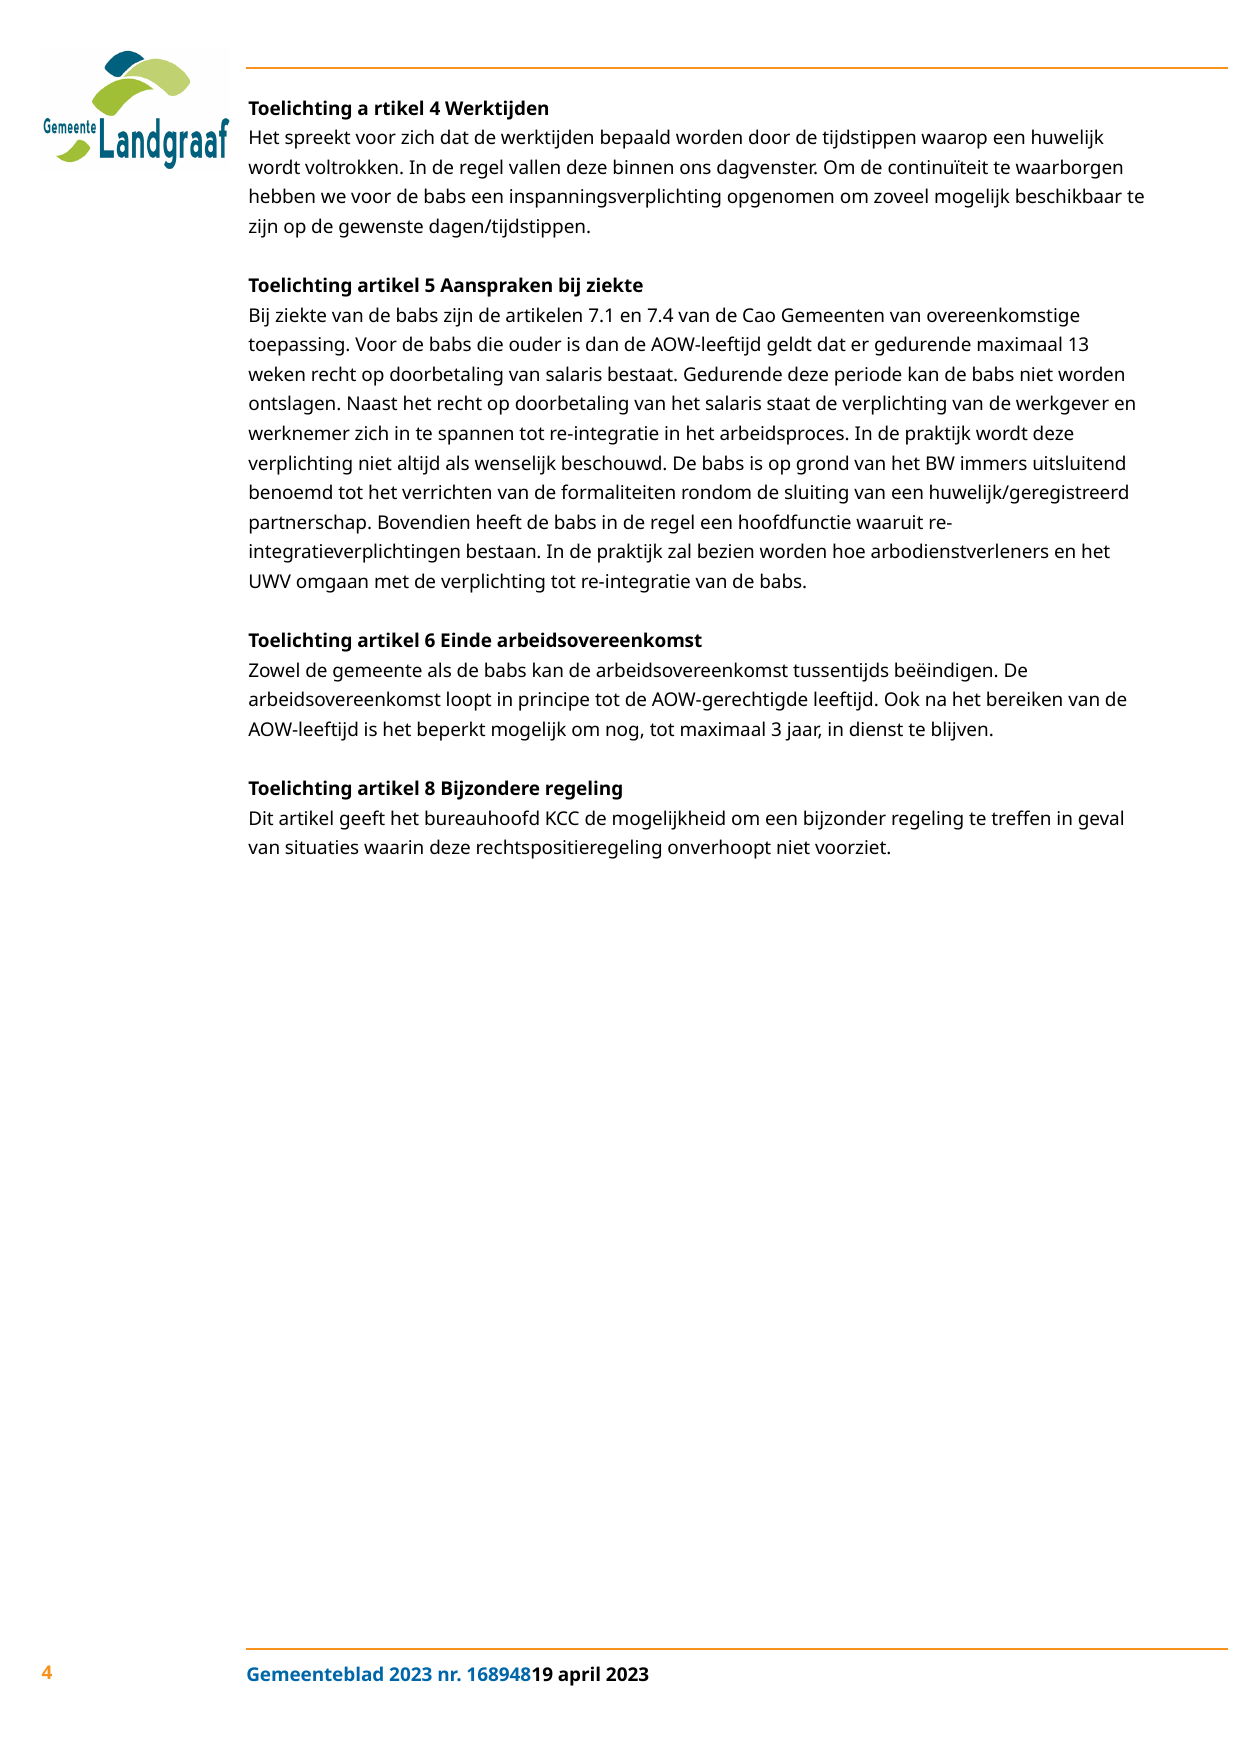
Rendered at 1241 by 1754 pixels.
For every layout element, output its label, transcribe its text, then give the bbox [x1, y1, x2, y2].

text Toelichting artikel 5 Aanspraken bij ziekte [248, 272, 1152, 298]
text Zowel de gemeente als de babs kan de arbeidsovereenkomst tussentijds beëindigen. De arbeidsovereenkomst loopt in principe tot de AOW-gerechtigde leeftijd. Ook na het bereiken van de AOW-leeftijd is het beperkt mogelijk om nog, tot maximaal 3 jaar, in dienst te blijven. [248, 657, 1152, 742]
text Toelichting artikel 6 Einde arbeidsovereenkomst [248, 627, 1152, 653]
text Het spreekt voor zich dat de werktijden bepaald worden door de tijdstippen waarop een huwelijk wordt voltrokken. In de regel vallen deze binnen ons dagvenster. Om de continuïteit te waarborgen hebben we voor de babs een inspanningsverplichting opgenomen om zoveel mogelijk beschikbaar te zijn op de gewenste dagen/tijdstippen. [248, 124, 1152, 239]
text Dit artikel geeft het bureauhoofd KCC de mogelijkheid om een bijzonder regeling te treffen in geval van situaties waarin deze rechtspositieregeling onverhoopt niet voorziet. [248, 805, 1152, 860]
picture [41, 47, 231, 172]
text Toelichting artikel 8 Bijzondere regeling [248, 775, 1152, 801]
text Bij ziekte van de babs zijn de artikelen 7.1 en 7.4 van de Cao Gemeenten van overeenkomstige toepassing. Voor de babs die ouder is dan de AOW-leeftijd geldt dat er gedurende maximaal 13 weken recht op doorbetaling van salaris bestaat. Gedurende deze periode kan de babs niet worden ontslagen. Naast het recht op doorbetaling van het salaris staat de verplichting van de werkgever en werknemer zich in te spannen tot re-integratie in het arbeidsproces. In de praktijk wordt deze verplichting niet altijd als wenselijk beschouwd. De babs is op grond van het BW immers uitsluitend benoemd tot het verrichten van de formaliteiten rondom de sluiting van een huwelijk/geregistreerd partnerschap. Bovendien heeft de babs in de regel een hoofdfunctie waaruit re-integratieverplichtingen bestaan. In de praktijk zal bezien worden hoe arbodienstverleners en het UWV omgaan met de verplichting tot re-integratie van de babs. [248, 302, 1152, 594]
text Toelichting a rtikel 4 Werktijden [248, 95, 1152, 121]
